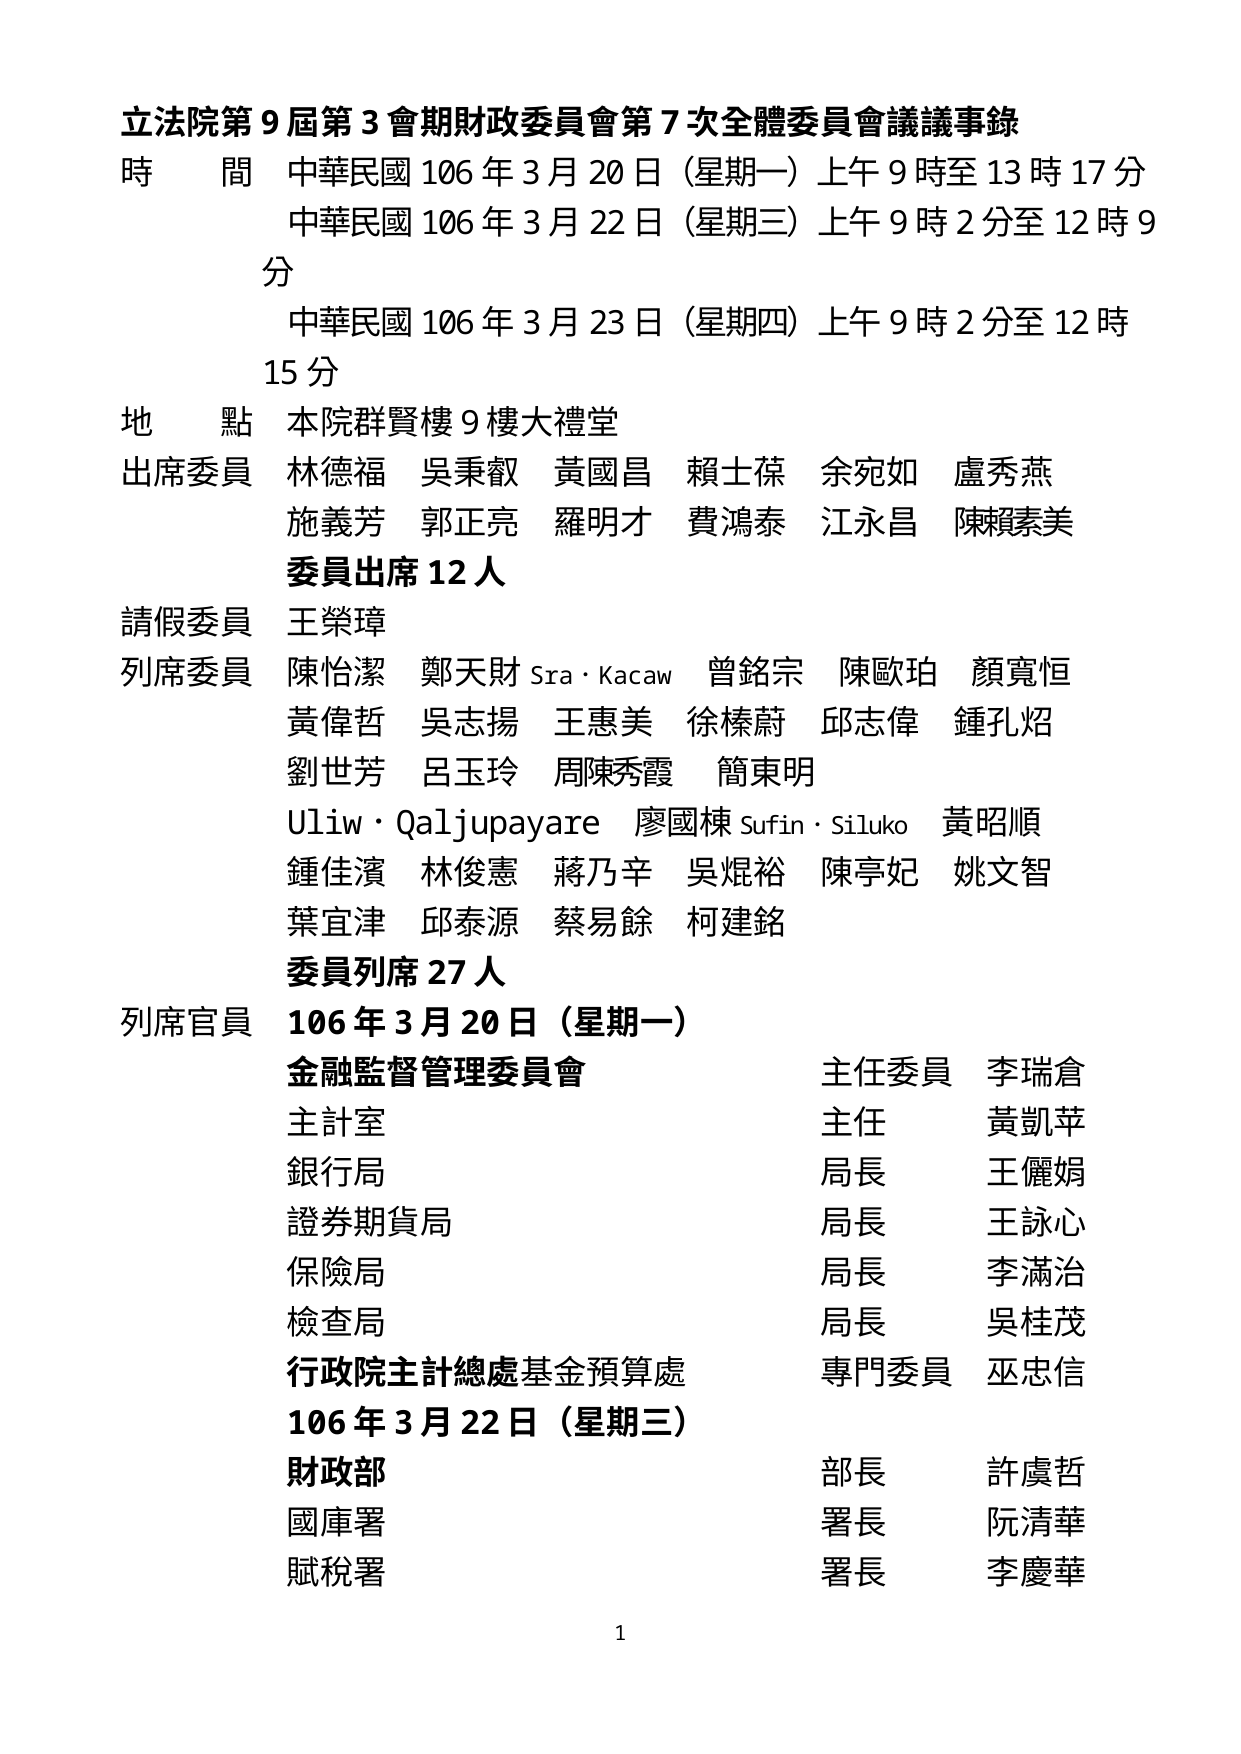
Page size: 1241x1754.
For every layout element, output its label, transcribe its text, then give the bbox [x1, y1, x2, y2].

text 行政院主計總處基金預算處 專門委員 巫忠信 [287, 1344, 1120, 1394]
text 檢查局 局長 吳桂茂 [287, 1294, 1120, 1344]
text 地 點 本院群賢樓9樓大禮堂 [120, 394, 1170, 444]
text 列席官員 106年3月20日（星期一） [120, 994, 1120, 1044]
text 國庫署 署長 阮清華 [287, 1494, 1120, 1544]
text 財政部 部長 許虞哲 [287, 1444, 1120, 1494]
text 中華民國106年3月23日（星期四）上午9時2分至12時15分 [262, 294, 1170, 394]
text 賦稅署 署長 李慶華 [287, 1544, 1120, 1594]
text 時 間 中華民國106年3月20日（星期一）上午9時至13時17分 [120, 144, 1170, 194]
text 銀行局 局長 王儷娟 [287, 1144, 1120, 1194]
text 中華民國106年3月22日（星期三）上午9時2分至12時9分 [262, 194, 1170, 294]
text 立法院第9屆第3會期財政委員會第7次全體委員會議議事錄 [120, 94, 1153, 144]
text 金融監督管理委員會 主任委員 李瑞倉 [287, 1044, 1120, 1094]
text 委員列席27人 [287, 944, 1120, 994]
text 主計室 主任 黃凱苹 [287, 1094, 1120, 1144]
text 證券期貨局 局長 王詠心 [287, 1194, 1120, 1244]
text 出席委員 林德福 吳秉叡 黃國昌 賴士葆 余宛如 盧秀燕 施義芳 郭正亮 羅明才 費鴻泰 江永昌 陳賴素美 [120, 444, 1087, 544]
text 請假委員 王榮璋 [120, 594, 1065, 644]
text 106年3月22日（星期三） [287, 1394, 1120, 1444]
text 列席委員 陳怡潔 鄭天財Sra．Kacaw 曾銘宗 陳歐珀 顏寬恒 黃偉哲 吳志揚 王惠美 徐榛蔚 邱志偉 鍾孔炤 劉世芳 呂玉玲 周陳秀霞 簡東明Uliw．Qaljupayare 廖國棟Sufin．Siluko 黃昭順 鍾佳濱 林俊憲 蔣乃辛 吳焜裕 陳亭妃 姚文智 葉宜津 邱泰源 蔡易餘 柯建銘 [120, 644, 1087, 944]
text 委員出席12人 [287, 544, 1120, 594]
text 保險局 局長 李滿治 [287, 1244, 1120, 1294]
